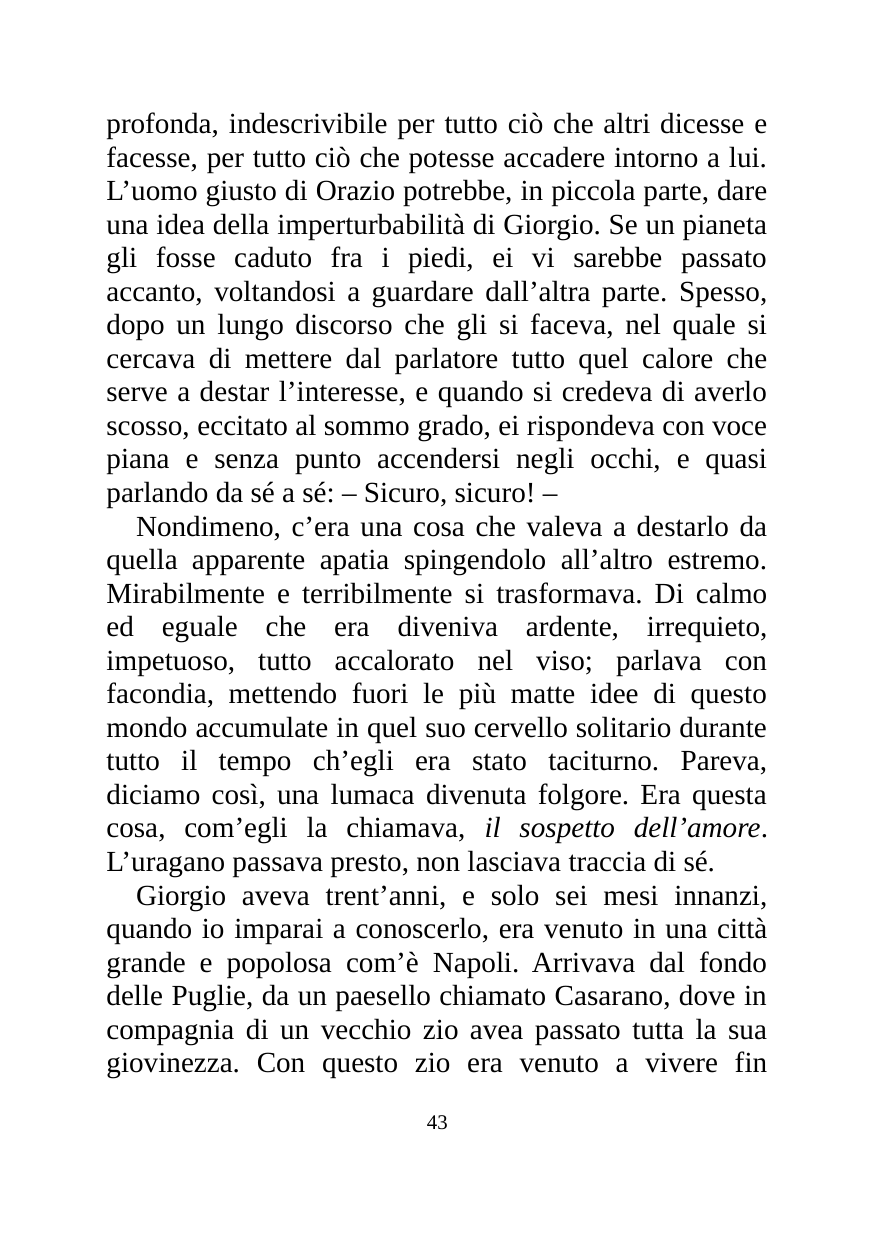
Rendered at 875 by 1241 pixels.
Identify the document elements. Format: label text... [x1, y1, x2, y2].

text Giorgio aveva trent’anni, e solo sei mesi innanzi, quando io imparai a conoscerlo, era venuto in una città grande e popolosa com’è Napoli. Arrivava dal fondo delle Puglie, da un paesello chiamato Casarano, dove in compagnia di un vecchio zio avea passato tutta la sua giovinezza. Con questo zio era venuto a vivere fin [106, 878, 768, 1079]
text Nondimeno, c’era una cosa che valeva a destarlo da quella apparente apatia spingendolo all’altro estremo. Mirabilmente e terribilmente si trasformava. Di calmo ed eguale che era diveniva ardente, irrequieto, impetuoso, tutto accalorato nel viso; parlava con facondia, mettendo fuori le più matte idee di questo mondo accumulate in quel suo cervello solitario durante tutto il tempo ch’egli era stato taciturno. Pareva, diciamo così, una lumaca divenuta folgore. Era questa cosa, com’egli la chiamava, il sospetto dell’amore. L’uragano passava presto, non lasciava traccia di sé. [106, 509, 768, 878]
text profonda, indescrivibile per tutto ciò che altri dicesse e facesse, per tutto ciò che potesse accadere intorno a lui. L’uomo giusto di Orazio potrebbe, in piccola parte, dare una idea della imperturbabilità di Giorgio. Se un pianeta gli fosse caduto fra i piedi, ei vi sarebbe passato accanto, voltandosi a guardare dall’altra parte. Spesso, dopo un lungo discorso che gli si faceva, nel quale si cercava di mettere dal parlatore tutto quel calore che serve a destar l’interesse, e quando si credeva di averlo scosso, eccitato al sommo grado, ei rispondeva con voce piana e senza punto accendersi negli occhi, e quasi parlando da sé a sé: – Sicuro, sicuro! – [106, 106, 768, 509]
